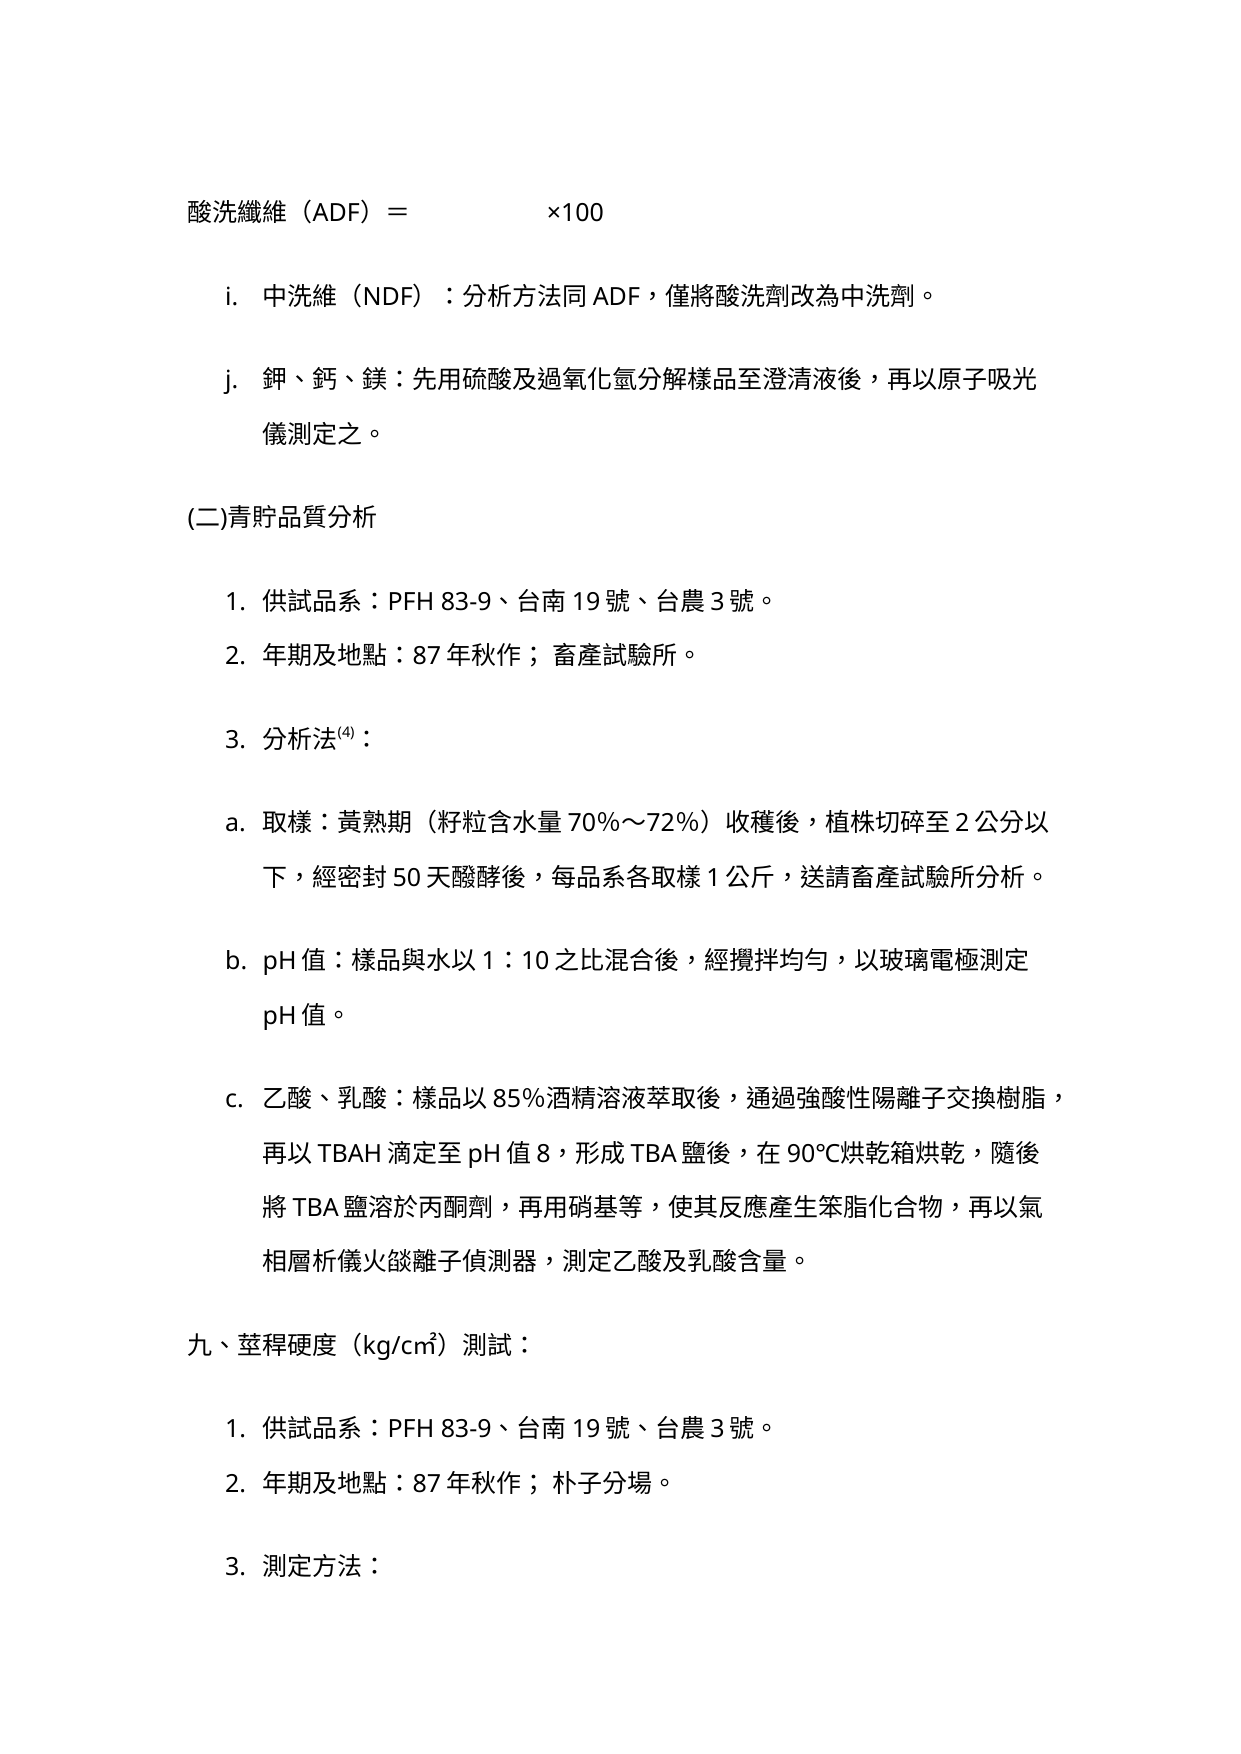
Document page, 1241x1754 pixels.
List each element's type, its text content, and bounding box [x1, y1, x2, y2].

list 乙酸、乳酸：樣品以85％酒精溶液萃取後，通過強酸性陽離子交換樹脂，再以TBAH滴定至pH值8，形成TBA鹽後，在90℃烘乾箱烘乾，隨後將TBA鹽溶於丙酮劑，再用硝基等，使其反應產生笨脂化合物，再以氣相層析儀火燄離子偵測器，測定乙酸及乳酸含量。 [225, 1079, 1053, 1278]
text 九、莖稈硬度（kg/c㎡）測試： [187, 1325, 1053, 1362]
list 供試品系：PFH 83-9、台南19號、台農3號。 [225, 581, 1053, 618]
list 分析法(4)： [225, 719, 1053, 756]
text 酸洗纖維（ADF）＝ ×100 [187, 150, 1053, 229]
list pH值：樣品與水以1：10之比混合後，經攪拌均勻，以玻璃電極測定pH值。 [225, 941, 1053, 1031]
list 測定方法： [225, 1547, 1053, 1583]
list 取樣：黃熟期（籽粒含水量70％～72％）收穫後，植株切碎至2公分以下，經密封50天醱酵後，每品系各取樣1公斤，送請畜產試驗所分析。 [225, 803, 1053, 893]
list 年期及地點：87年秋作； 畜產試驗所。 [225, 636, 1053, 672]
list 年期及地點：87年秋作； 朴子分場。 [225, 1463, 1053, 1499]
list 鉀、鈣、鎂：先用硫酸及過氧化氫分解樣品至澄清液後，再以原子吸光儀測定之。 [225, 360, 1053, 451]
list 中洗維（NDF）：分析方法同ADF，僅將酸洗劑改為中洗劑。 [225, 276, 1053, 313]
list 供試品系：PFH 83-9、台南19號、台農3號。 [225, 1409, 1053, 1445]
text (二)青貯品質分析 [187, 498, 1053, 534]
